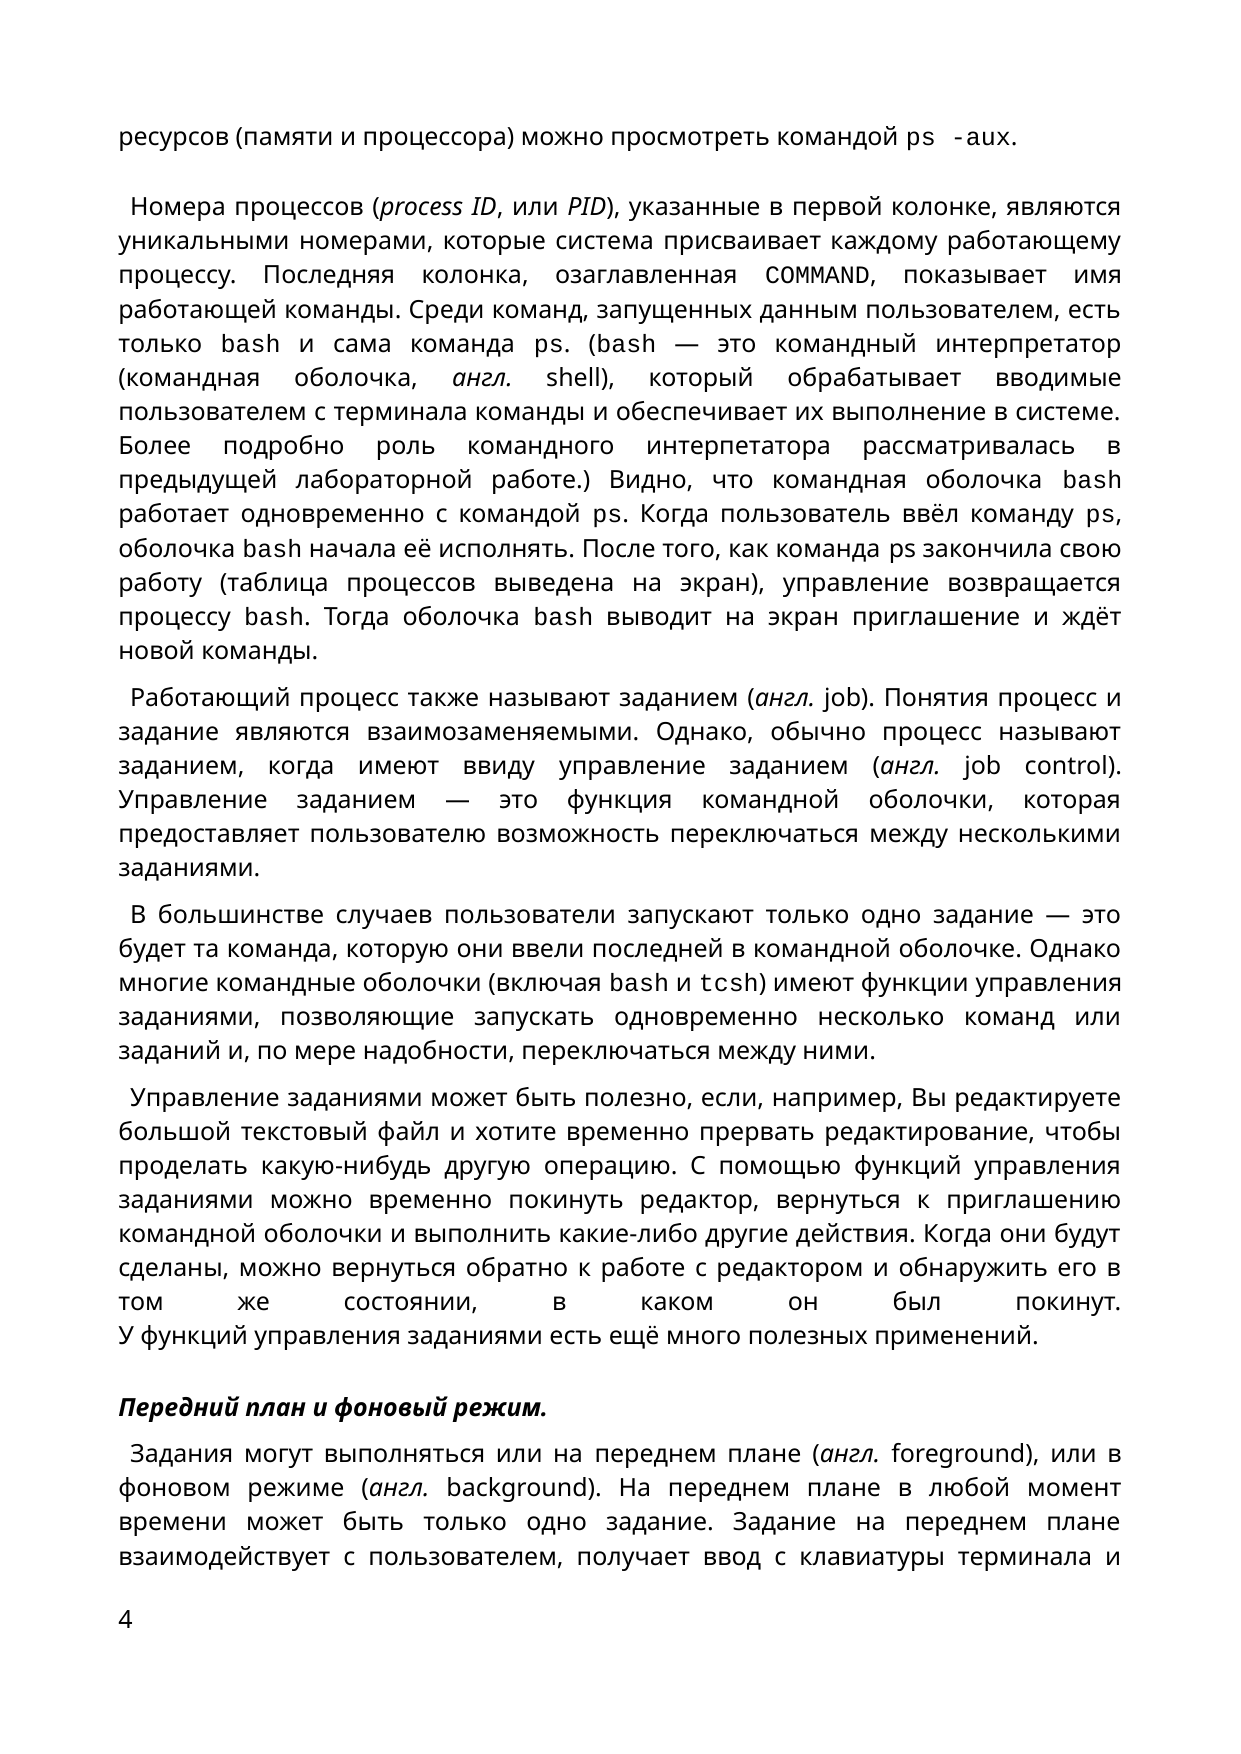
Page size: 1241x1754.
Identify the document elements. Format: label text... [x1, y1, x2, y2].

text Управление заданиями может быть полезно, если, например, Вы редактируете большой текстовый файл и хотите временно прервать редактирование, чтобы проделать какую-нибудь другую операцию. С помощью функций управления заданиями можно временно покинуть редактор, вернуться к приглашению командной оболочки и выполнить какие-либо другие действия. Когда они будут сделаны, можно вернуться обратно к работе с редактором и обнаружить его в том же состоянии, в каком он был покинут. У функций управления заданиями есть ещё много полезных применений. [118, 1079, 1122, 1352]
text Номера процессов (process ID, или PID), указанные в первой колонке, являются уникальными номерами, которые система присваивает каждому работающему процессу. Последняя колонка, озаглавленная COMMAND, показывает имя работающей команды. Cреди команд, запущенных данным пользователем, есть только bash и сама команда ps. (bash — это командный интерпретатор (командная оболочка, англ. shell), который обрабатывает вводимые пользователем с терминала команды и обеспечивает их выполнение в системе. Более подробно роль командного интерпетатора рассматривалась в предыдущей лабораторной работе.) Видно, что командная оболочка bash работает одновременно с командой ps. Когда пользователь ввёл команду ps, оболочка bash начала её исполнять. После того, как команда ps закончила свою работу (таблица процессов выведена на экран), управление возвращается процессу bash. Тогда оболочка bash выводит на экран приглашение и ждёт новой команды. [118, 189, 1122, 667]
text Задания могут выполняться или на переднем плане (англ. foreground), или в фоновом режиме (англ. background). На переднем плане в любой момент времени может быть только одно задание. Задание на переднем плане взаимодействует с пользователем, получает ввод с клавиатуры терминала и [118, 1436, 1122, 1572]
text ресурсов (памяти и процессора) можно просмотреть командой ps -aux. [118, 118, 1122, 152]
subtitle Передний план и фоновый режим. [118, 1389, 1122, 1423]
text Работающий процесс также называют заданием (англ. job). Понятия процесс и задание являются взаимозаменяемыми. Однако, обычно процесс называют заданием, когда имеют ввиду управление заданием (англ. job control). Управление заданием — это функция командной оболочки, которая предоставляет пользователю возможность переключаться между несколькими заданиями. [118, 679, 1122, 884]
text В большинстве случаев пользователи запускают только одно задание — это будет та команда, которую они ввели последней в командной оболочке. Однако многие командные оболочки (включая bash и tcsh) имеют функции управления заданиями, позволяющие запускать одновременно несколько команд или заданий и, по мере надобности, переключаться между ними. [118, 896, 1122, 1067]
